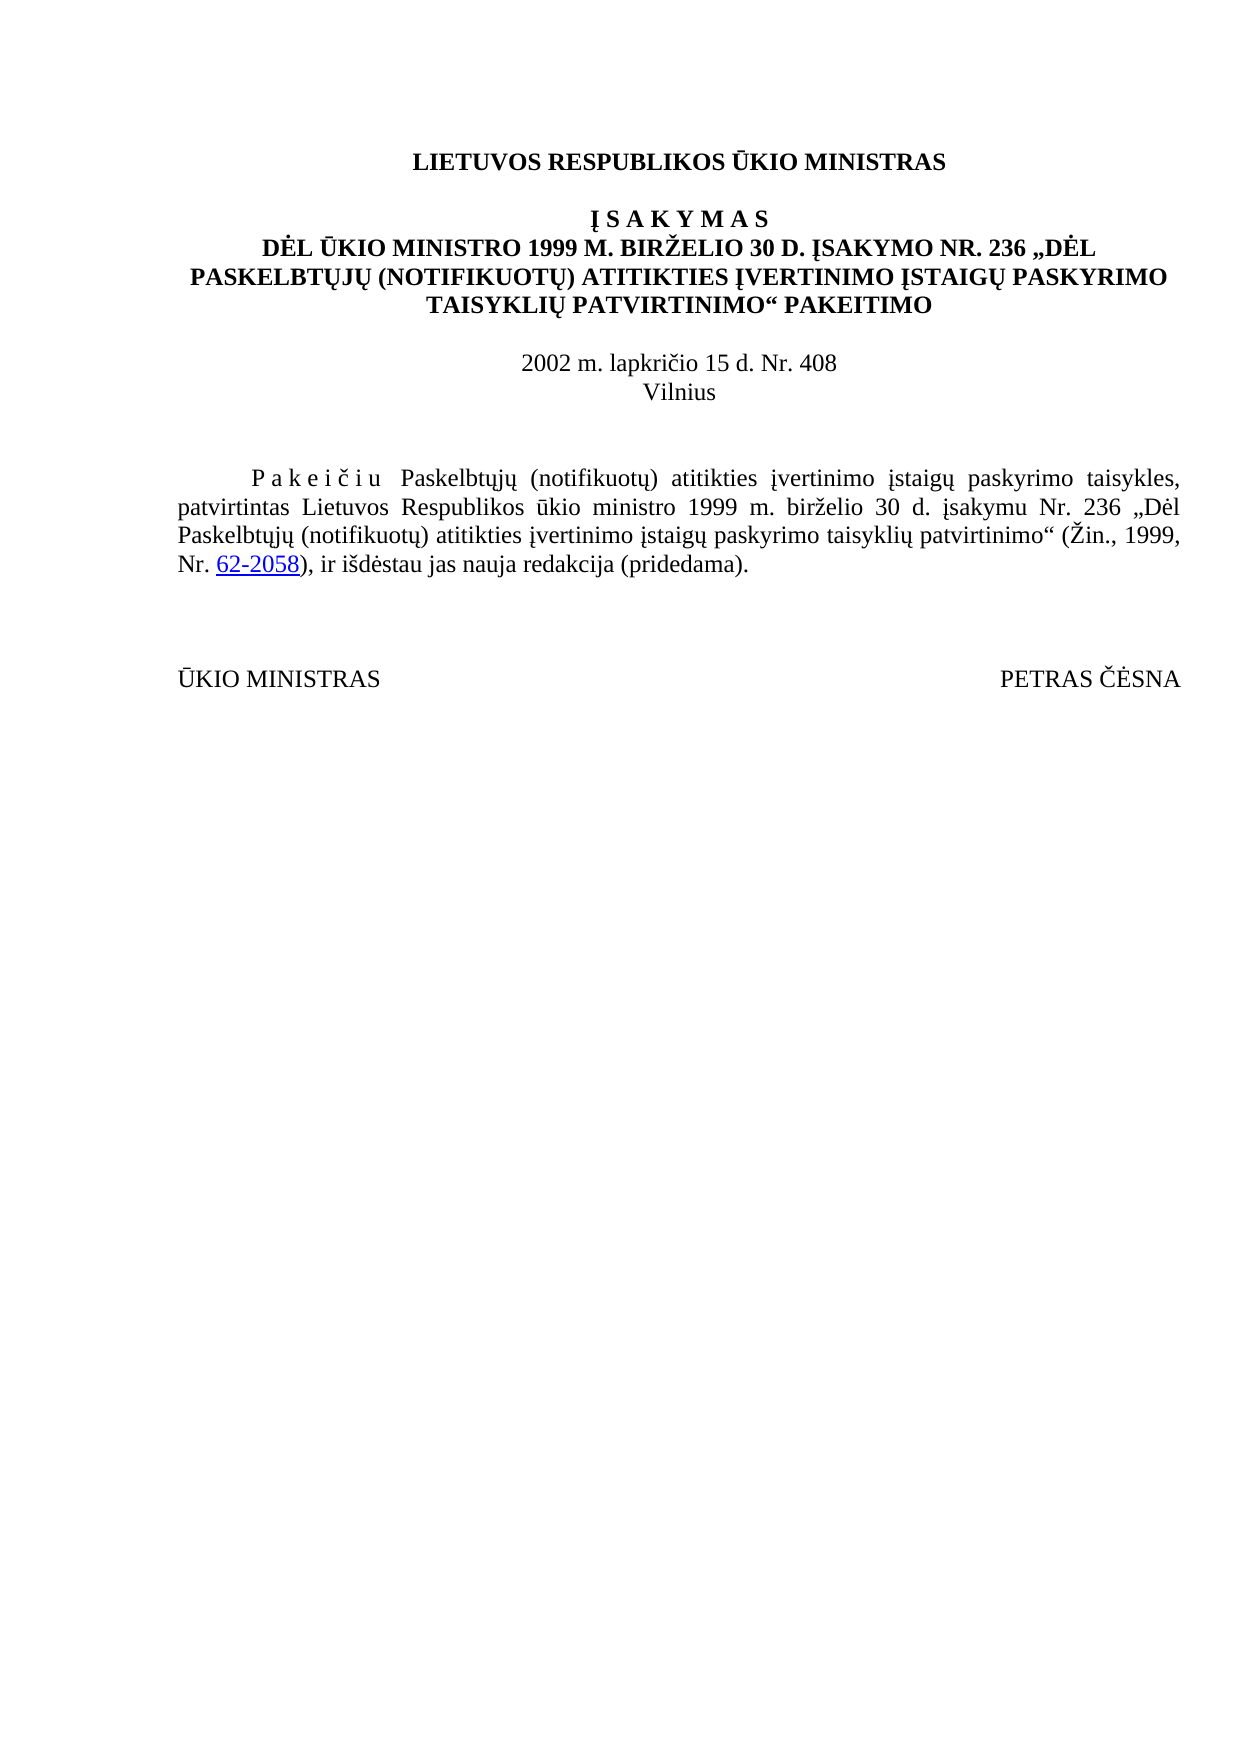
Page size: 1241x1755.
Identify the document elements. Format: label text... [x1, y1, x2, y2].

text LIETUVOS RESPUBLIKOS ŪKIO MINISTRAS [177, 147, 1181, 176]
text 2002 m. lapkričio 15 d. Nr. 408 [177, 348, 1181, 377]
text Vilnius [177, 377, 1181, 406]
text Pakeičiu Paskelbtųjų (notifikuotų) atitikties įvertinimo įstaigų paskyrimo taisykles, patvirtintas Lietuvos Respublikos ūkio ministro 1999 m. birželio 30 d. įsakymu Nr. 236 „Dėl Paskelbtųjų (notifikuotų) atitikties įvertinimo įstaigų paskyrimo taisyklių patvirtinimo“ (Žin., 1999, Nr. 62-2058), ir išdėstau jas nauja redakcija (pridedama). [177, 463, 1181, 578]
text ŪKIO MINISTRAS PETRAS ČĖSNA [177, 664, 1181, 693]
text Į S A K Y M A S [177, 204, 1181, 233]
text DĖL ŪKIO MINISTRO 1999 M. BIRŽELIO 30 D. ĮSAKYMO NR. 236 „DĖL PASKELBTŲJŲ (NOTIFIKUOTŲ) ATITIKTIES ĮVERTINIMO ĮSTAIGŲ PASKYRIMO TAISYKLIŲ PATVIRTINIMO“ PAKEITIMO [177, 233, 1181, 319]
